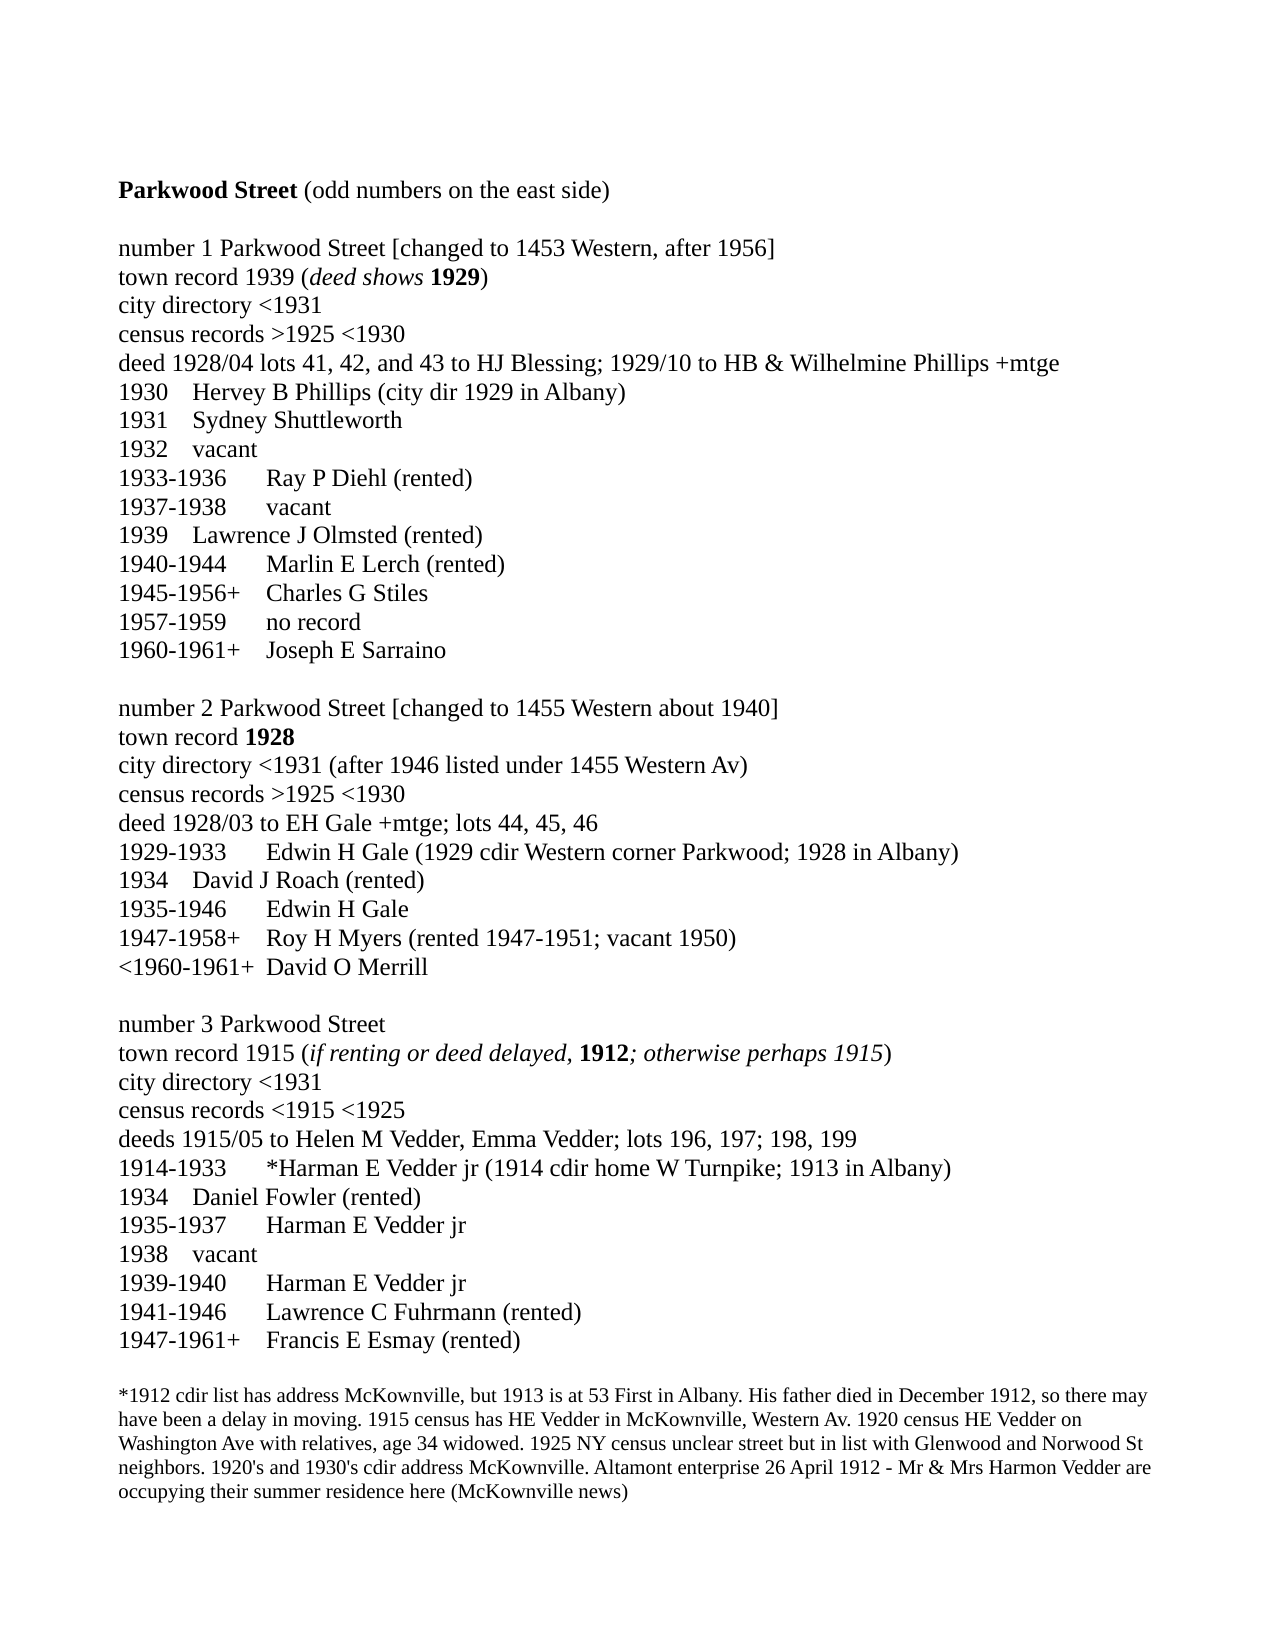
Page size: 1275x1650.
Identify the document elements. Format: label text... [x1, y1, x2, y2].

text deeds 1915/05 to Helen M Vedder, Emma Vedder; lots 196, 197; 198, 199 [118, 1124, 1157, 1153]
text 1938 vacant [118, 1239, 1157, 1268]
text 1935-1937 Harman E Vedder jr [118, 1211, 1157, 1239]
text city directory <1931 [118, 1067, 1157, 1096]
text number 1 Parkwood Street [changed to 1453 Western, after 1956] [118, 233, 1157, 262]
text 1931 Sydney Shuttleworth [118, 406, 1157, 434]
text census records <1915 <1925 [118, 1096, 1157, 1124]
text <1960-1961+ David O Merrill [118, 952, 1157, 981]
text deed 1928/03 to EH Gale +mtge; lots 44, 45, 46 [118, 808, 1157, 837]
text 1933-1936 Ray P Diehl (rented) [118, 463, 1157, 492]
text city directory <1931 [118, 291, 1157, 319]
text Parkwood Street (odd numbers on the east side) [118, 176, 1157, 204]
text 1941-1946 Lawrence C Fuhrmann (rented) [118, 1297, 1157, 1326]
text 1929-1933 Edwin H Gale (1929 cdir Western corner Parkwood; 1928 in Albany) [118, 837, 1157, 866]
text 1932 vacant [118, 434, 1157, 463]
text 1947-1958+ Roy H Myers (rented 1947-1951; vacant 1950) [118, 923, 1157, 952]
text town record 1915 (if renting or deed delayed, 1912; otherwise perhaps 1915) [118, 1038, 1157, 1067]
text 1960-1961+ Joseph E Sarraino [118, 636, 1157, 664]
text town record 1928 [118, 722, 1157, 751]
text number 2 Parkwood Street [changed to 1455 Western about 1940] [118, 693, 1157, 722]
text census records >1925 <1930 [118, 779, 1157, 808]
text city directory <1931 (after 1946 listed under 1455 Western Av) [118, 751, 1157, 779]
text 1937-1938 vacant [118, 492, 1157, 521]
text town record 1939 (deed shows 1929) [118, 262, 1157, 291]
text 1934 Daniel Fowler (rented) [118, 1182, 1157, 1211]
text deed 1928/04 lots 41, 42, and 43 to HJ Blessing; 1929/10 to HB & Wilhelmine Phillips +mtge [118, 348, 1157, 377]
text 1939-1940 Harman E Vedder jr [118, 1268, 1157, 1297]
text 1945-1956+ Charles G Stiles [118, 578, 1157, 607]
text 1935-1946 Edwin H Gale [118, 894, 1157, 923]
text 1957-1959 no record [118, 607, 1157, 636]
text number 3 Parkwood Street [118, 1009, 1157, 1038]
text census records >1925 <1930 [118, 319, 1157, 348]
text 1930 Hervey B Phillips (city dir 1929 in Albany) [118, 377, 1157, 406]
text 1947-1961+ Francis E Esmay (rented) [118, 1326, 1157, 1354]
text *1912 cdir list has address McKownville, but 1913 is at 53 First in Albany. His father died in December 1912, so there may have been a delay in moving. 1915 census has HE Vedder in McKownville, Western Av. 1920 census HE Vedder on Washington Ave with relatives, age 34 widowed. 1925 NY census unclear street but in list with Glenwood and Norwood St neighbors. 1920's and 1930's cdir address McKownville. Altamont enterprise 26 April 1912 - Mr & Mrs Harmon Vedder are occupying their summer residence here (McKownville news) [118, 1383, 1157, 1503]
text 1939 Lawrence J Olmsted (rented) [118, 521, 1157, 549]
text 1914-1933 *Harman E Vedder jr (1914 cdir home W Turnpike; 1913 in Albany) [118, 1153, 1157, 1182]
text 1940-1944 Marlin E Lerch (rented) [118, 549, 1157, 578]
text 1934 David J Roach (rented) [118, 866, 1157, 894]
